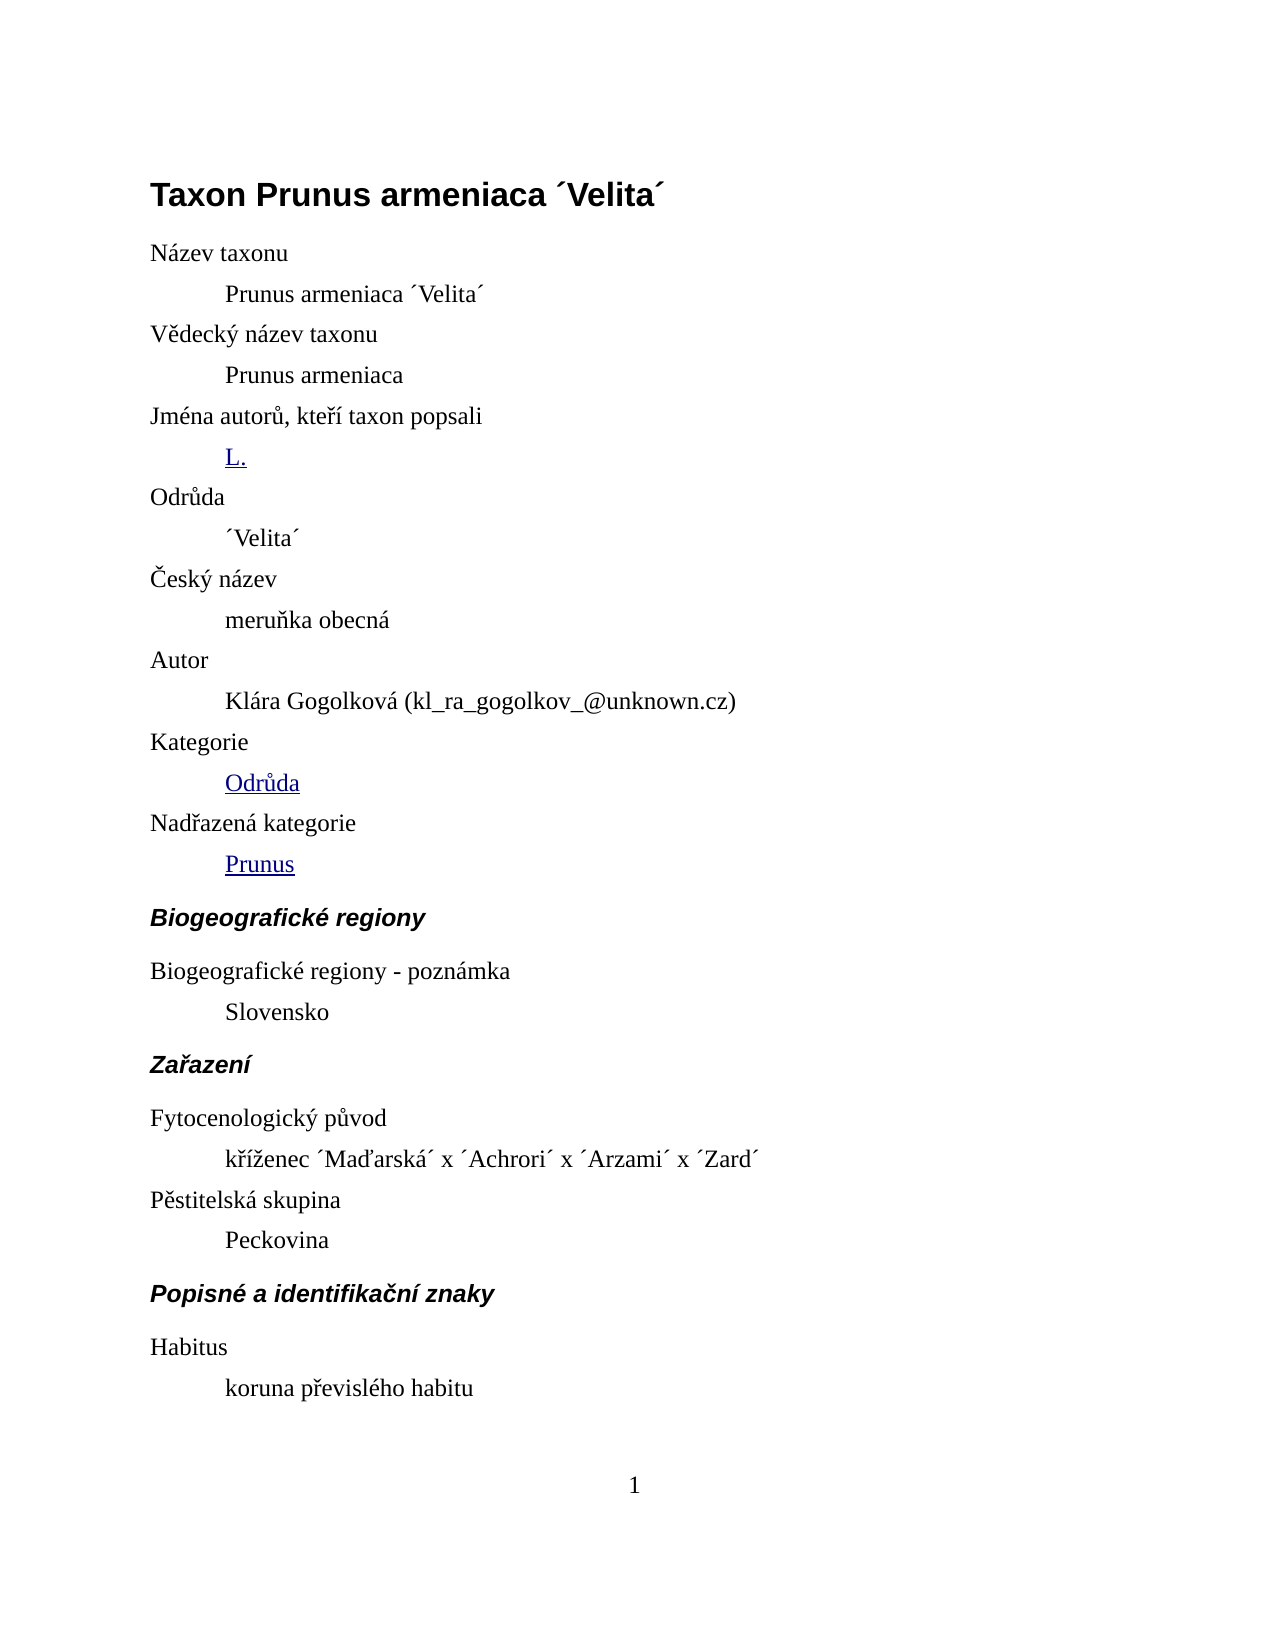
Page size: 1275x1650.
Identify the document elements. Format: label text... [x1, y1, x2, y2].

text Jména autorů, kteří taxon popsali [150, 401, 1125, 430]
text Pěstitelská skupina [150, 1185, 1125, 1213]
text Klára Gogolková (kl_ra_gogolkov_@unknown.cz) [225, 686, 1125, 715]
text Kategorie [150, 727, 1125, 756]
text Prunus armeniaca [225, 360, 1125, 389]
text Odrůda [225, 768, 1125, 796]
subtitle Taxon Prunus armeniaca ´Velita´ [150, 175, 1125, 214]
text L. [225, 442, 1125, 471]
text Odrůda [150, 482, 1125, 511]
text Fytocenologický původ [150, 1103, 1125, 1132]
text ´Velita´ [225, 523, 1125, 552]
text Český název [150, 564, 1125, 593]
text Nadřazená kategorie [150, 808, 1125, 837]
text Biogeografické regiony - poznámka [150, 956, 1125, 984]
subtitle Popisné a identifikační znaky [150, 1279, 1125, 1308]
text meruňka obecná [225, 605, 1125, 633]
text kříženec ´Maďarská´ x ´Achrori´ x ´Arzami´ x ´Zard´ [225, 1144, 1125, 1173]
text Prunus armeniaca ´Velita´ [225, 279, 1125, 308]
text Habitus [150, 1332, 1125, 1361]
subtitle Zařazení [150, 1050, 1125, 1079]
subtitle Biogeografické regiony [150, 903, 1125, 931]
text Autor [150, 645, 1125, 674]
text Vědecký název taxonu [150, 319, 1125, 348]
text Název taxonu [150, 238, 1125, 267]
text Slovensko [225, 997, 1125, 1025]
text Peckovina [225, 1226, 1125, 1254]
text Prunus [225, 849, 1125, 878]
text koruna převislého habitu [225, 1373, 1125, 1402]
